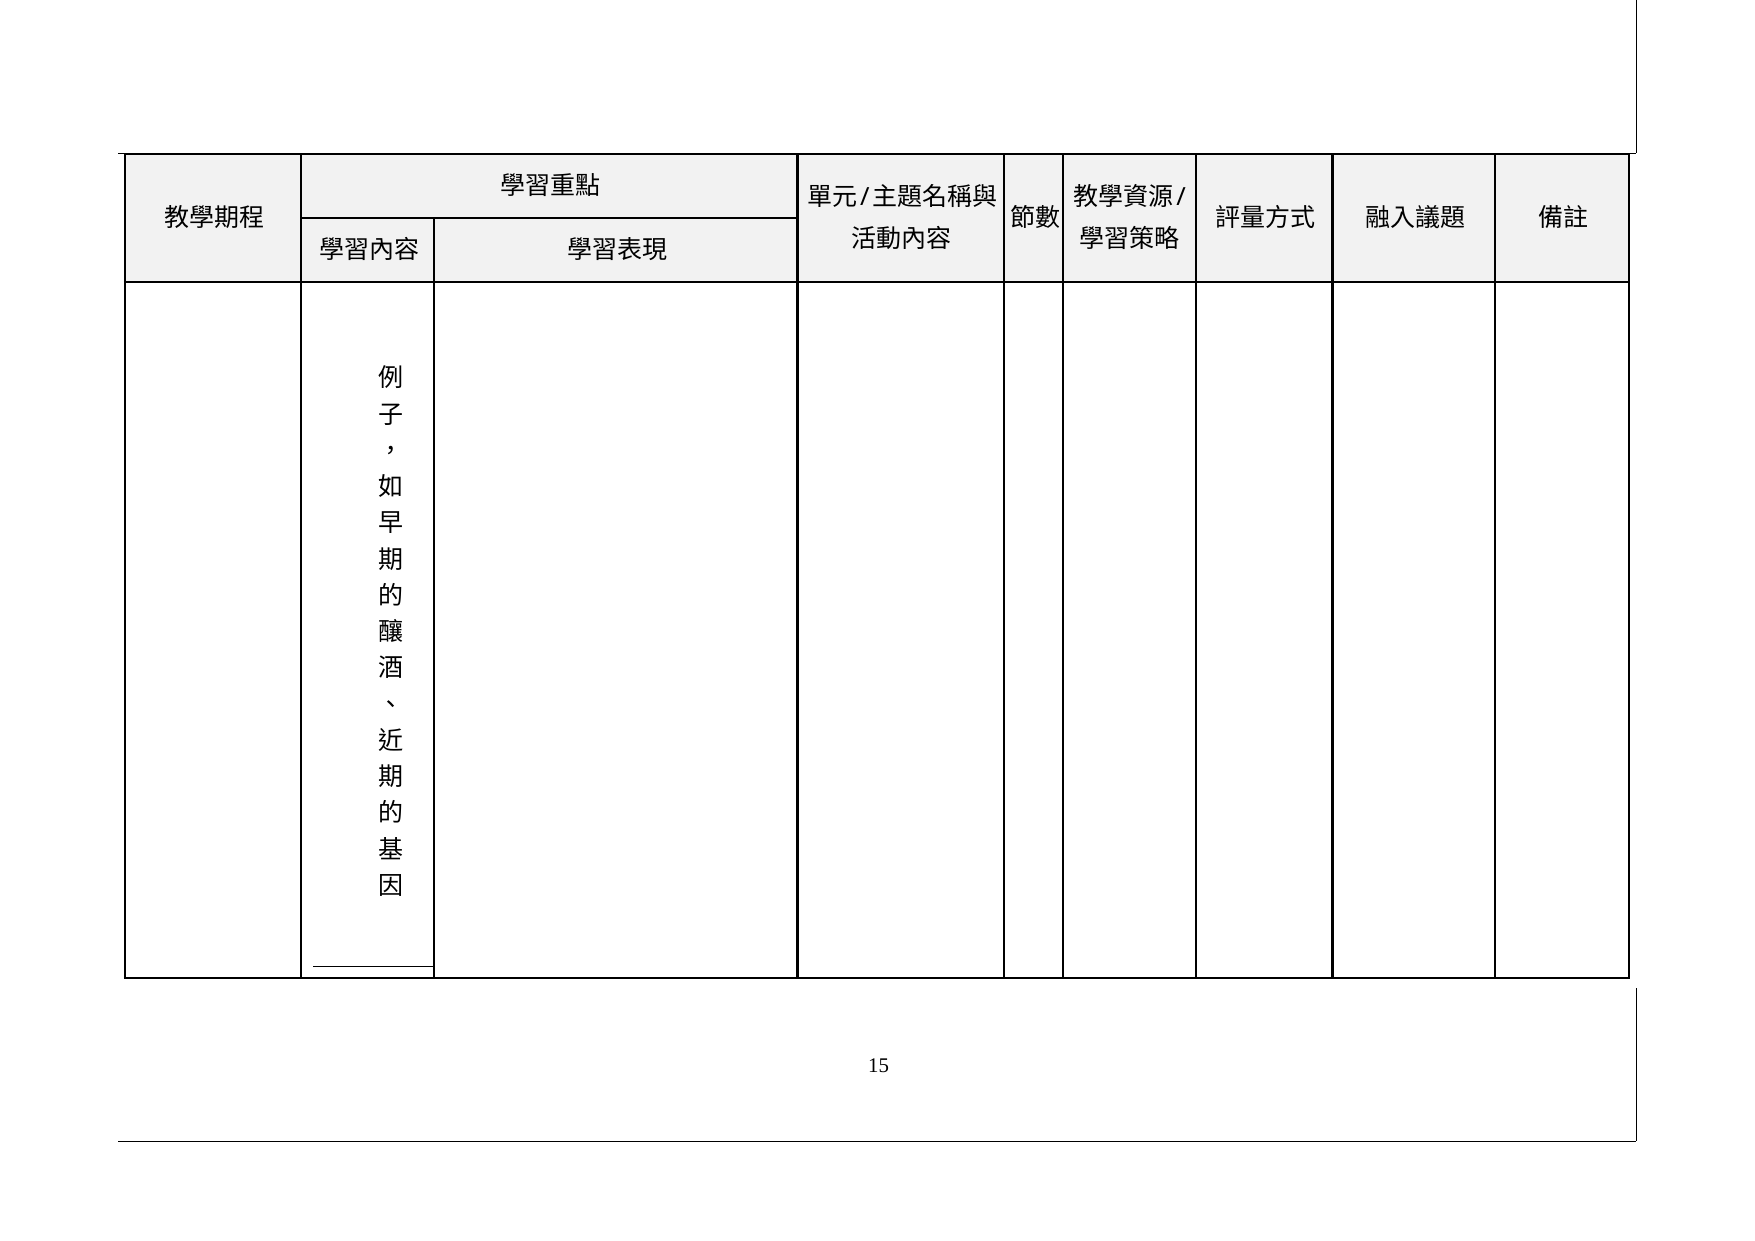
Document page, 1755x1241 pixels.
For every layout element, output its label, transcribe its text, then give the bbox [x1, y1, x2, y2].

table_cell 學習內容 [302, 219, 433, 281]
table_header 教學資源/學習策略 [1064, 155, 1195, 281]
table_cell [799, 283, 1003, 977]
table_cell [1064, 283, 1195, 977]
table_header 教學期程 [126, 155, 300, 281]
table_cell [1197, 283, 1331, 977]
table_header 備註 [1496, 155, 1628, 281]
table_header 單元/主題名稱與活動內容 [799, 155, 1003, 281]
table_cell [1496, 283, 1628, 977]
table_cell [435, 283, 796, 977]
table_cell [126, 283, 300, 977]
table_header 節數 [1005, 155, 1062, 281]
table_header 融入議題 [1334, 155, 1494, 281]
table_cell 例子，如早期的釀酒、近期的基因 [302, 283, 433, 977]
table_header 評量方式 [1197, 155, 1331, 281]
table_cell [1334, 283, 1494, 977]
table_cell 學習表現 [435, 219, 796, 281]
table_cell [1005, 283, 1062, 977]
table_header 學習重點 [302, 155, 796, 217]
